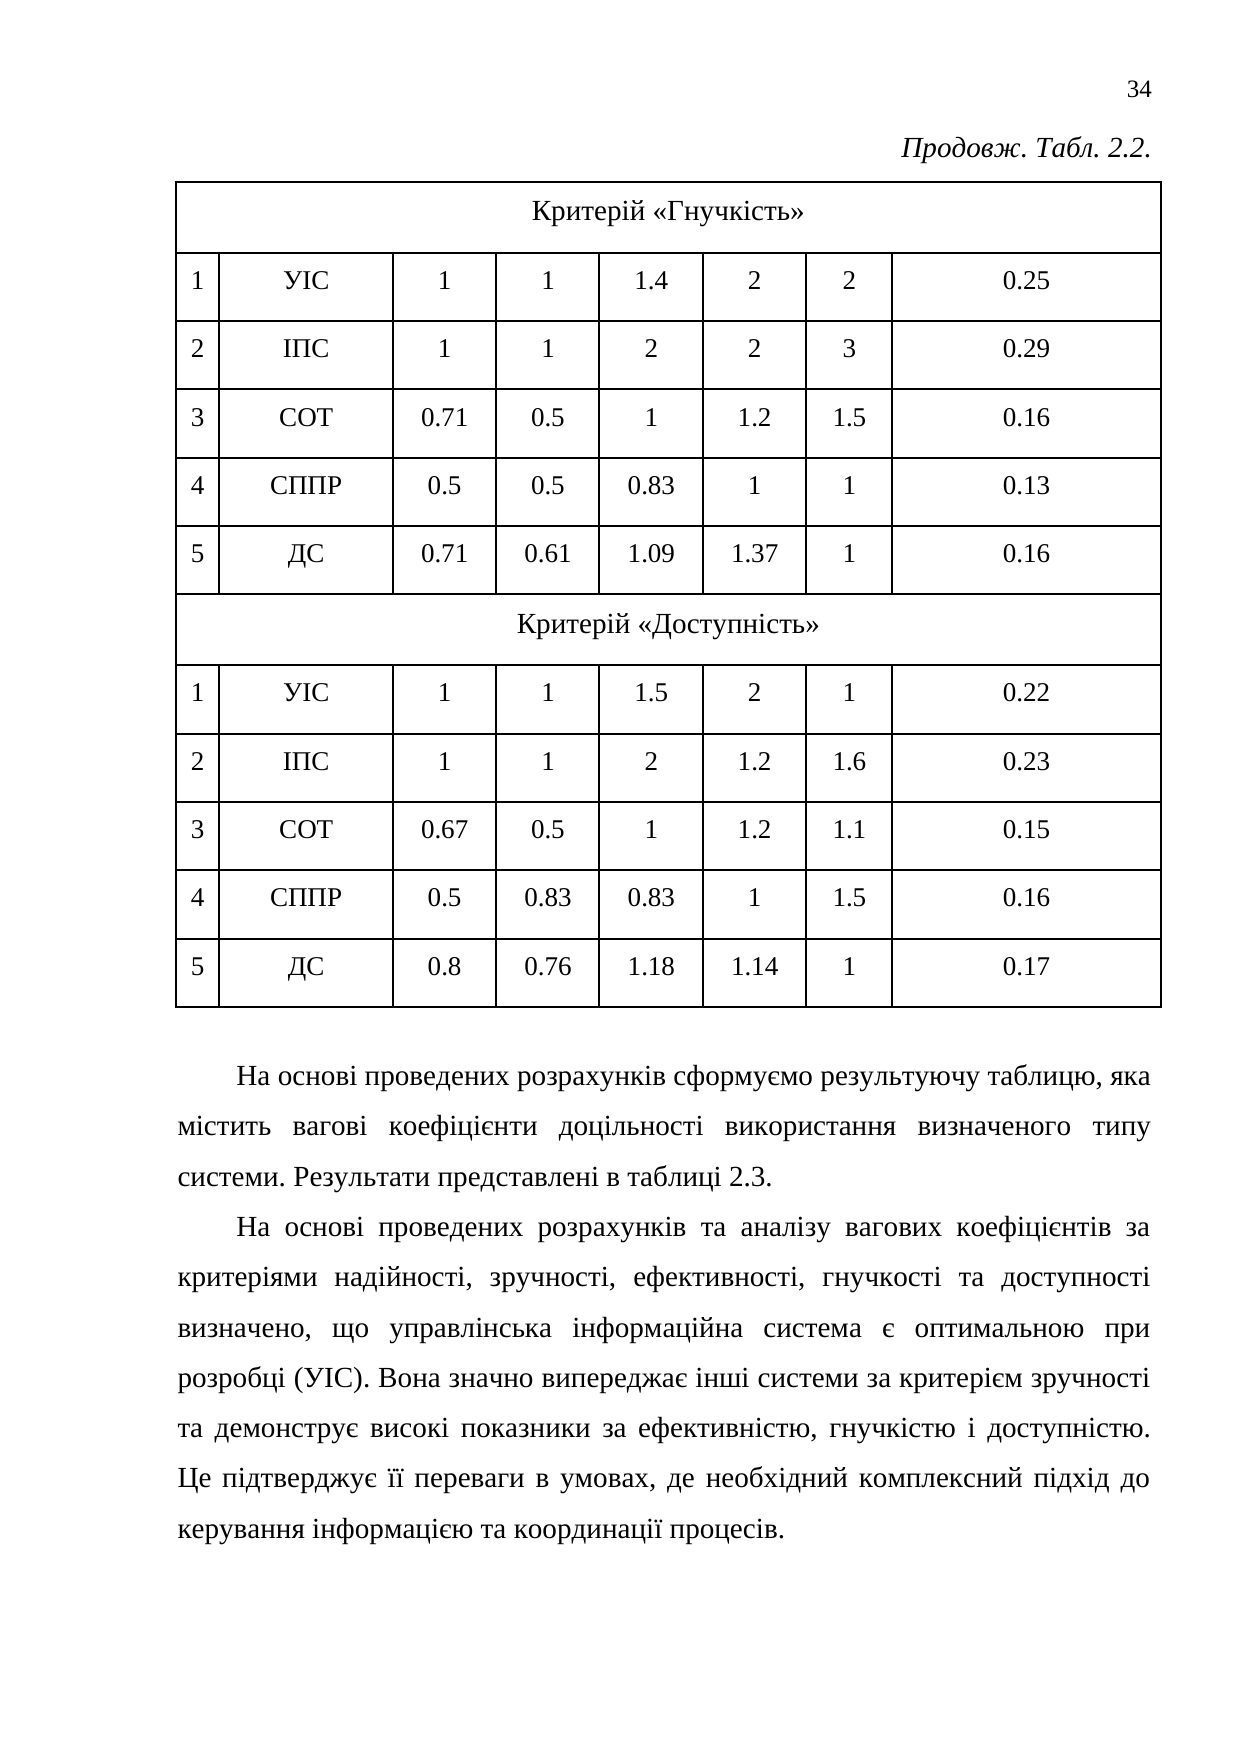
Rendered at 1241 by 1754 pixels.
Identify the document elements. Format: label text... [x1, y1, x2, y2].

table_cell УІС [220, 666, 392, 732]
table_cell 0.67 [394, 803, 495, 869]
table_cell 1.2 [704, 390, 805, 457]
table_cell 1 [394, 666, 495, 732]
table_cell 1.2 [704, 735, 805, 801]
table_cell 0.22 [893, 666, 1160, 732]
table_cell 5 [177, 940, 218, 1006]
table_cell СППР [220, 459, 392, 525]
table_cell 0.5 [394, 459, 495, 525]
table_cell 2 [704, 666, 805, 732]
table_cell 0.16 [893, 390, 1160, 457]
table_cell 1 [394, 735, 495, 801]
table_cell 0.83 [497, 871, 598, 937]
table_cell 1.14 [704, 940, 805, 1006]
table_cell 0.5 [497, 390, 598, 457]
table_cell 1 [497, 666, 598, 732]
table_cell 1.09 [600, 527, 702, 593]
table_cell 0.15 [893, 803, 1160, 869]
table_cell 1 [497, 254, 598, 320]
table_cell СППР [220, 871, 392, 937]
table_cell Критерій «Доступність» [177, 595, 1160, 664]
table_cell 2 [704, 254, 805, 320]
table_cell 1 [177, 666, 218, 732]
table_cell 1.18 [600, 940, 702, 1006]
table_cell 0.25 [893, 254, 1160, 320]
table_cell СОТ [220, 390, 392, 457]
table_cell 1 [600, 390, 702, 457]
table_cell 2 [177, 322, 218, 388]
table_cell 1 [394, 254, 495, 320]
table_cell 4 [177, 871, 218, 937]
table_cell 2 [600, 322, 702, 388]
table_cell 0.76 [497, 940, 598, 1006]
table_cell 0.29 [893, 322, 1160, 388]
table_cell 0.83 [600, 459, 702, 525]
table_cell 1.5 [600, 666, 702, 732]
table_cell УІС [220, 254, 392, 320]
table_cell 2 [600, 735, 702, 801]
table_cell 0.13 [893, 459, 1160, 525]
table_cell 1.4 [600, 254, 702, 320]
table_cell 1 [497, 322, 598, 388]
table_cell 0.5 [497, 803, 598, 869]
table_cell 0.71 [394, 390, 495, 457]
table_cell 1.1 [807, 803, 891, 869]
table_cell 3 [177, 390, 218, 457]
table_cell 2 [704, 322, 805, 388]
table_cell ІПС [220, 322, 392, 388]
table_cell 0.16 [893, 527, 1160, 593]
table_header Критерій «Гнучкість» [177, 183, 1160, 252]
table_cell 0.16 [893, 871, 1160, 937]
table_cell 2 [807, 254, 891, 320]
table_cell ДС [220, 940, 392, 1006]
table_cell 1.6 [807, 735, 891, 801]
table_cell 0.5 [394, 871, 495, 937]
table_cell 0.17 [893, 940, 1160, 1006]
text Продовж. Табл. 2.2. [177, 131, 1152, 164]
table_cell 1.5 [807, 390, 891, 457]
table_cell 3 [177, 803, 218, 869]
table_cell 1.37 [704, 527, 805, 593]
table_cell 3 [807, 322, 891, 388]
table_cell 1 [807, 940, 891, 1006]
table_cell 0.71 [394, 527, 495, 593]
table_cell 0.5 [497, 459, 598, 525]
table_cell 5 [177, 527, 218, 593]
table_cell 1 [394, 322, 495, 388]
table_cell 1.5 [807, 871, 891, 937]
table_cell 1 [807, 527, 891, 593]
text На основі проведених розрахунків та аналізу вагових коефіцієнтів за критеріями надійності, зручності, ефективності, гнучкості та доступності визначено, що управлінська інформаційна система є оптимальною при розробці (УІС). Вона значно випереджає інші системи за критерієм зручності та демонструє високі показники за ефективністю, гнучкістю і доступністю. Це підтверджує її переваги в умовах, де необхідний комплексний підхід до керування інформацією та координації процесів. [177, 1209, 1152, 1544]
table_cell 2 [177, 735, 218, 801]
table_cell 1 [177, 254, 218, 320]
table_cell 1 [807, 459, 891, 525]
table_cell 1.2 [704, 803, 805, 869]
table_cell 0.23 [893, 735, 1160, 801]
table_cell ДС [220, 527, 392, 593]
table_cell 0.61 [497, 527, 598, 593]
table_cell 0.8 [394, 940, 495, 1006]
table_cell СОТ [220, 803, 392, 869]
table_cell 1 [600, 803, 702, 869]
table_cell 0.83 [600, 871, 702, 937]
table_cell 1 [704, 871, 805, 937]
table_cell 1 [497, 735, 598, 801]
text На основі проведених розрахунків сформуємо результуючу таблицю, яка містить вагові коефіцієнти доцільності використання визначеного типу системи. Результати представлені в таблиці 2.3. [177, 1058, 1152, 1192]
table_cell 1 [704, 459, 805, 525]
table_cell 4 [177, 459, 218, 525]
table_cell ІПС [220, 735, 392, 801]
table_cell 1 [807, 666, 891, 732]
